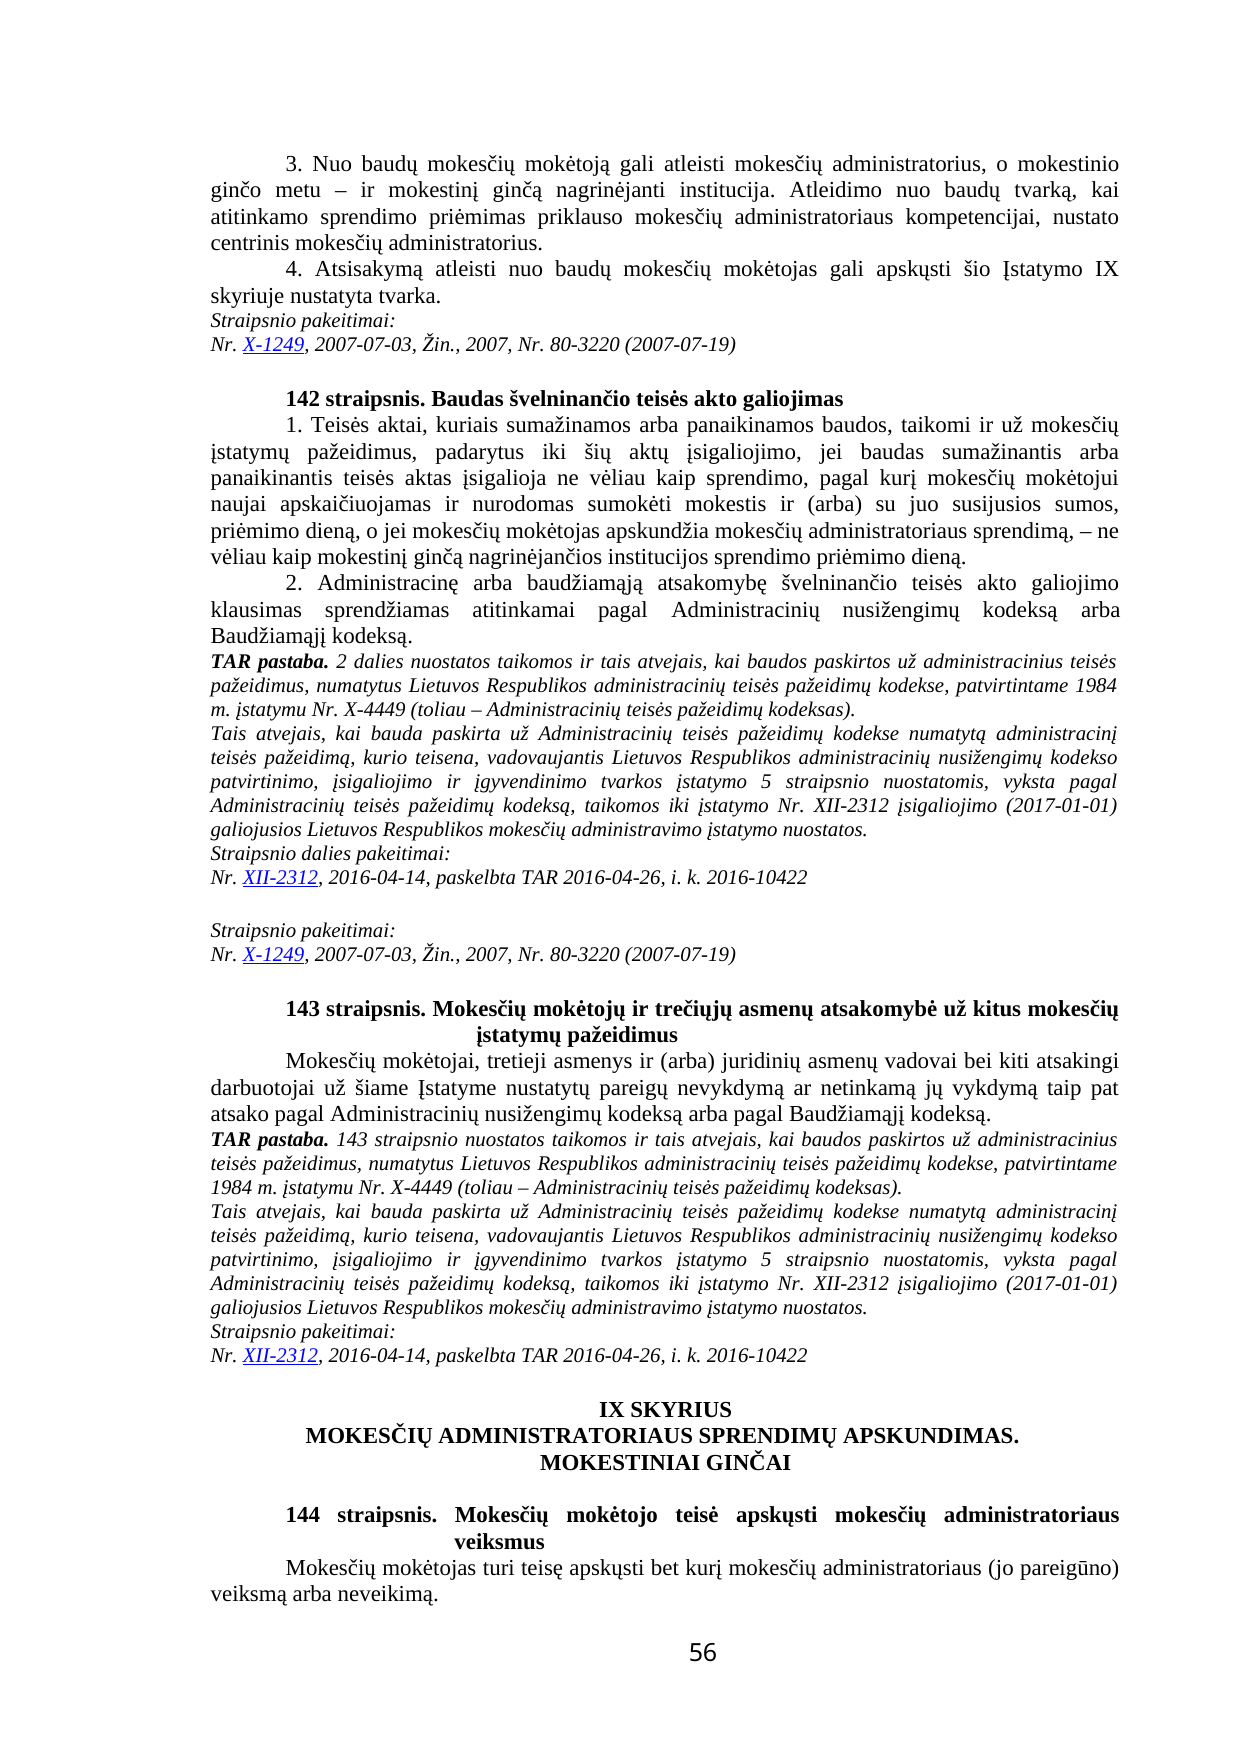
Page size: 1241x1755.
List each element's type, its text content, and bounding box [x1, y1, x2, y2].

text MOKESTINIAI GINČAI [210, 1449, 1120, 1475]
text Mokesčių mokėtojas turi teisę apskųsti bet kurį mokesčių administratoriaus (jo pareigūno) veiksmą arba neveikimą. [210, 1554, 1120, 1607]
text 3. Nuo baudų mokesčių mokėtoją gali atleisti mokesčių administratorius, o mokestinio ginčo metu – ir mokestinį ginčą nagrinėjanti institucija. Atleidimo nuo baudų tvarką, kai atitinkamo sprendimo priėmimas priklauso mokesčių administratoriaus kompetencijai, nustato centrinis mokesčių administratorius. [210, 150, 1120, 255]
text IX SKYRIUS [210, 1396, 1120, 1422]
text 143 straipsnis. Mokesčių mokėtojų ir trečiųjų asmenų atsakomybė už kitus mokesčių įstatymų pažeidimus [285, 995, 1120, 1047]
text 2. Administracinę arba baudžiamąją atsakomybę švelninančio teisės akto galiojimo klausimas sprendžiamas atitinkamai pagal Administracinių nusižengimų kodeksą arba Baudžiamąjį kodeksą. [210, 569, 1120, 648]
text Straipsnio pakeitimai: [210, 308, 1120, 332]
text Straipsnio pakeitimai: [210, 1319, 1120, 1343]
text Nr. XII-2312, 2016-04-14, paskelbta TAR 2016-04-26, i. k. 2016-10422 [210, 865, 1120, 889]
text TAR pastaba. 2 dalies nuostatos taikomos ir tais atvejais, kai baudos paskirtos už administracinius teisės pažeidimus, numatytus Lietuvos Respublikos administracinių teisės pažeidimų kodekse, patvirtintame 1984 m. įstatymu Nr. X-4449 (toliau – Administracinių teisės pažeidimų kodeksas). [210, 648, 1120, 721]
text Tais atvejais, kai bauda paskirta už Administracinių teisės pažeidimų kodekse numatytą administracinį teisės pažeidimą, kurio teisena, vadovaujantis Lietuvos Respublikos administracinių nusižengimų kodekso patvirtinimo, įsigaliojimo ir įgyvendinimo tvarkos įstatymo 5 straipsnio nuostatomis, vyksta pagal Administracinių teisės pažeidimų kodeksą, taikomos iki įstatymo Nr. XII-2312 įsigaliojimo (2017-01-01) galiojusios Lietuvos Respublikos mokesčių administravimo įstatymo nuostatos. [210, 721, 1120, 841]
text 4. Atsisakymą atleisti nuo baudų mokesčių mokėtojas gali apskųsti šio Įstatymo IX skyriuje nustatyta tvarka. [210, 255, 1120, 308]
text Mokesčių mokėtojai, tretieji asmenys ir (arba) juridinių asmenų vadovai bei kiti atsakingi darbuotojai už šiame Įstatyme nustatytų pareigų nevykdymą ar netinkamą jų vykdymą taip pat atsako pagal Administracinių nusižengimų kodeksą arba pagal Baudžiamąjį kodeksą. [210, 1047, 1120, 1127]
text TAR pastaba. 143 straipsnio nuostatos taikomos ir tais atvejais, kai baudos paskirtos už administracinius teisės pažeidimus, numatytus Lietuvos Respublikos administracinių teisės pažeidimų kodekse, patvirtintame 1984 m. įstatymu Nr. X-4449 (toliau – Administracinių teisės pažeidimų kodeksas). [210, 1127, 1120, 1199]
text Straipsnio dalies pakeitimai: [210, 841, 1120, 865]
text Straipsnio pakeitimai: [210, 918, 1120, 942]
text MOKESČIŲ ADMINISTRATORIAUS SPRENDIMŲ APSKUNDIMAS. [210, 1422, 1120, 1449]
text 144 straipsnis. Mokesčių mokėtojo teisė apskųsti mokesčių administratoriaus veiksmus [285, 1501, 1120, 1554]
text 1. Teisės aktai, kuriais sumažinamos arba panaikinamos baudos, taikomi ir už mokesčių įstatymų pažeidimus, padarytus iki šių aktų įsigaliojimo, jei baudas sumažinantis arba panaikinantis teisės aktas įsigalioja ne vėliau kaip sprendimo, pagal kurį mokesčių mokėtojui naujai apskaičiuojamas ir nurodomas sumokėti mokestis ir (arba) su juo susijusios sumos, priėmimo dieną, o jei mokesčių mokėtojas apskundžia mokesčių administratoriaus sprendimą, – ne vėliau kaip mokestinį ginčą nagrinėjančios institucijos sprendimo priėmimo dieną. [210, 411, 1120, 569]
text Nr. X-1249, 2007-07-03, Žin., 2007, Nr. 80-3220 (2007-07-19) [210, 942, 1120, 966]
text Nr. XII-2312, 2016-04-14, paskelbta TAR 2016-04-26, i. k. 2016-10422 [210, 1343, 1120, 1367]
text Nr. X-1249, 2007-07-03, Žin., 2007, Nr. 80-3220 (2007-07-19) [210, 332, 1120, 356]
text 142 straipsnis. Baudas švelninančio teisės akto galiojimas [210, 385, 1120, 411]
text Tais atvejais, kai bauda paskirta už Administracinių teisės pažeidimų kodekse numatytą administracinį teisės pažeidimą, kurio teisena, vadovaujantis Lietuvos Respublikos administracinių nusižengimų kodekso patvirtinimo, įsigaliojimo ir įgyvendinimo tvarkos įstatymo 5 straipsnio nuostatomis, vyksta pagal Administracinių teisės pažeidimų kodeksą, taikomos iki įstatymo Nr. XII-2312 įsigaliojimo (2017-01-01) galiojusios Lietuvos Respublikos mokesčių administravimo įstatymo nuostatos. [210, 1199, 1120, 1319]
